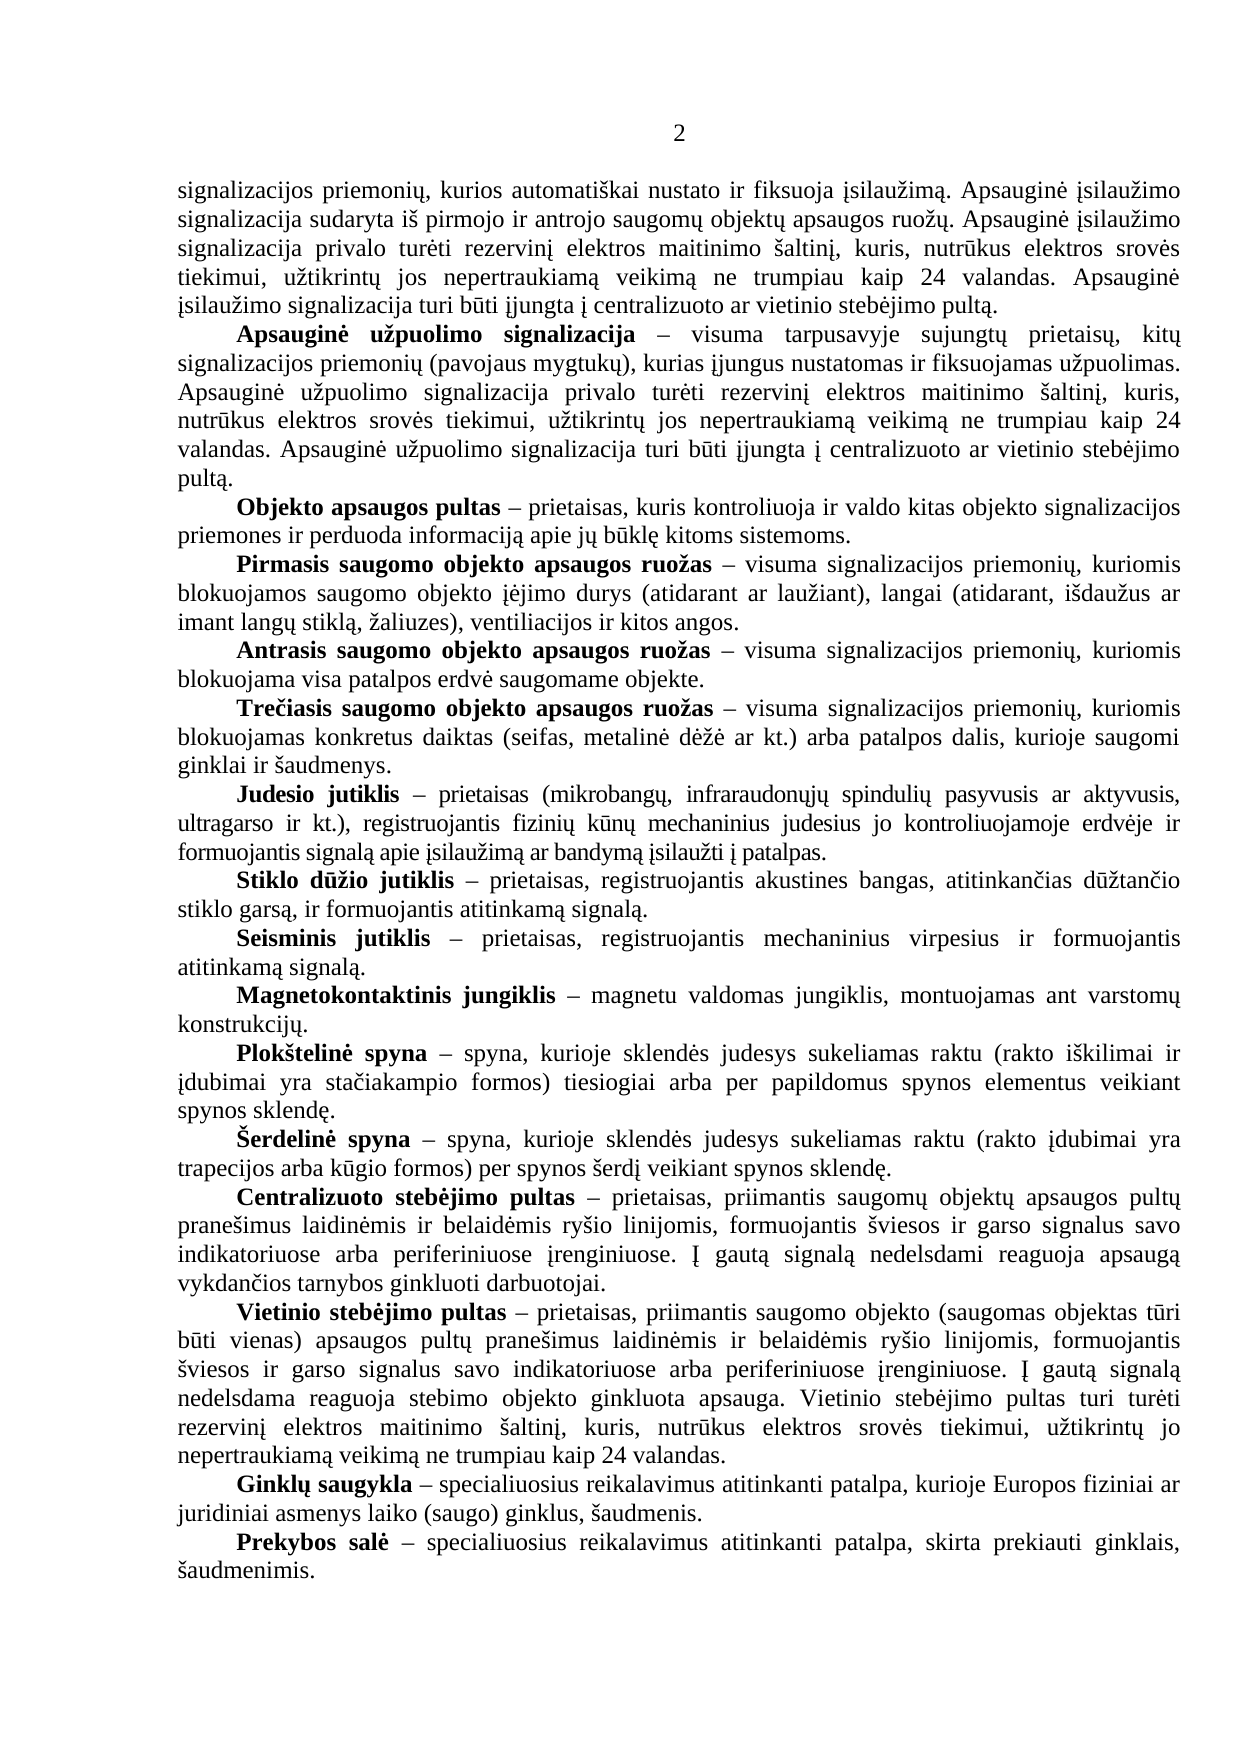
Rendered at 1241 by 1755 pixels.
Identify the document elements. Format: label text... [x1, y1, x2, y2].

text Judesio jutiklis – prietaisas (mikrobangų, infraraudonųjų spindulių pasyvusis ar aktyvusis, ultragarso ir kt.), registruojantis fizinių kūnų mechaninius judesius jo kontroliuojamoje erdvėje ir formuojantis signalą apie įsilaužimą ar bandymą įsilaužti į patalpas. [177, 779, 1181, 866]
text signalizacijos priemonių, kurios automatiškai nustato ir fiksuoja įsilaužimą. Apsauginė įsilaužimo signalizacija sudaryta iš pirmojo ir antrojo saugomų objektų apsaugos ruožų. Apsauginė įsilaužimo signalizacija privalo turėti rezervinį elektros maitinimo šaltinį, kuris, nutrūkus elektros srovės tiekimui, užtikrintų jos nepertraukiamą veikimą ne trumpiau kaip 24 valandas. Apsauginė įsilaužimo signalizacija turi būti įjungta į centralizuoto ar vietinio stebėjimo pultą. [177, 176, 1181, 319]
text Seisminis jutiklis – prietaisas, registruojantis mechaninius virpesius ir formuojantis atitinkamą signalą. [177, 923, 1181, 981]
text Magnetokontaktinis jungiklis – magnetu valdomas jungiklis, montuojamas ant varstomų konstrukcijų. [177, 981, 1181, 1038]
text Plokštelinė spyna – spyna, kurioje sklendės judesys sukeliamas raktu (rakto iškilimai ir įdubimai yra stačiakampio formos) tiesiogiai arba per papildomus spynos elementus veikiant spynos sklendę. [177, 1038, 1181, 1124]
text Antrasis saugomo objekto apsaugos ruožas – visuma signalizacijos priemonių, kuriomis blokuojama visa patalpos erdvė saugomame objekte. [177, 636, 1181, 693]
text Vietinio stebėjimo pultas – prietaisas, priimantis saugomo objekto (saugomas objektas tūri būti vienas) apsaugos pultų pranešimus laidinėmis ir belaidėmis ryšio linijomis, formuojantis šviesos ir garso signalus savo indikatoriuose arba periferiniuose įrenginiuose. Į gautą signalą nedelsdama reaguoja stebimo objekto ginkluota apsauga. Vietinio stebėjimo pultas turi turėti rezervinį elektros maitinimo šaltinį, kuris, nutrūkus elektros srovės tiekimui, užtikrintų jo nepertraukiamą veikimą ne trumpiau kaip 24 valandas. [177, 1297, 1181, 1469]
text Trečiasis saugomo objekto apsaugos ruožas – visuma signalizacijos priemonių, kuriomis blokuojamas konkretus daiktas (seifas, metalinė dėžė ar kt.) arba patalpos dalis, kurioje saugomi ginklai ir šaudmenys. [177, 693, 1181, 779]
text Šerdelinė spyna – spyna, kurioje sklendės judesys sukeliamas raktu (rakto įdubimai yra trapecijos arba kūgio formos) per spynos šerdį veikiant spynos sklendę. [177, 1124, 1181, 1182]
text Stiklo dūžio jutiklis – prietaisas, registruojantis akustines bangas, atitinkančias dūžtančio stiklo garsą, ir formuojantis atitinkamą signalą. [177, 866, 1181, 923]
text Apsauginė užpuolimo signalizacija – visuma tarpusavyje sujungtų prietaisų, kitų signalizacijos priemonių (pavojaus mygtukų), kurias įjungus nustatomas ir fiksuojamas užpuolimas. Apsauginė užpuolimo signalizacija privalo turėti rezervinį elektros maitinimo šaltinį, kuris, nutrūkus elektros srovės tiekimui, užtikrintų jos nepertraukiamą veikimą ne trumpiau kaip 24 valandas. Apsauginė užpuolimo signalizacija turi būti įjungta į centralizuoto ar vietinio stebėjimo pultą. [177, 319, 1181, 492]
text Pirmasis saugomo objekto apsaugos ruožas – visuma signalizacijos priemonių, kuriomis blokuojamos saugomo objekto įėjimo durys (atidarant ar laužiant), langai (atidarant, išdaužus ar imant langų stiklą, žaliuzes), ventiliacijos ir kitos angos. [177, 549, 1181, 636]
text Centralizuoto stebėjimo pultas – prietaisas, priimantis saugomų objektų apsaugos pultų pranešimus laidinėmis ir belaidėmis ryšio linijomis, formuojantis šviesos ir garso signalus savo indikatoriuose arba periferiniuose įrenginiuose. Į gautą signalą nedelsdami reaguoja apsaugą vykdančios tarnybos ginkluoti darbuotojai. [177, 1182, 1181, 1297]
text Objekto apsaugos pultas – prietaisas, kuris kontroliuoja ir valdo kitas objekto signalizacijos priemones ir perduoda informaciją apie jų būklę kitoms sistemoms. [177, 492, 1181, 549]
text Ginklų saugykla – specialiuosius reikalavimus atitinkanti patalpa, kurioje Europos fiziniai ar juridiniai asmenys laiko (saugo) ginklus, šaudmenis. [177, 1469, 1181, 1527]
text Prekybos salė – specialiuosius reikalavimus atitinkanti patalpa, skirta prekiauti ginklais, šaudmenimis. [177, 1527, 1181, 1584]
